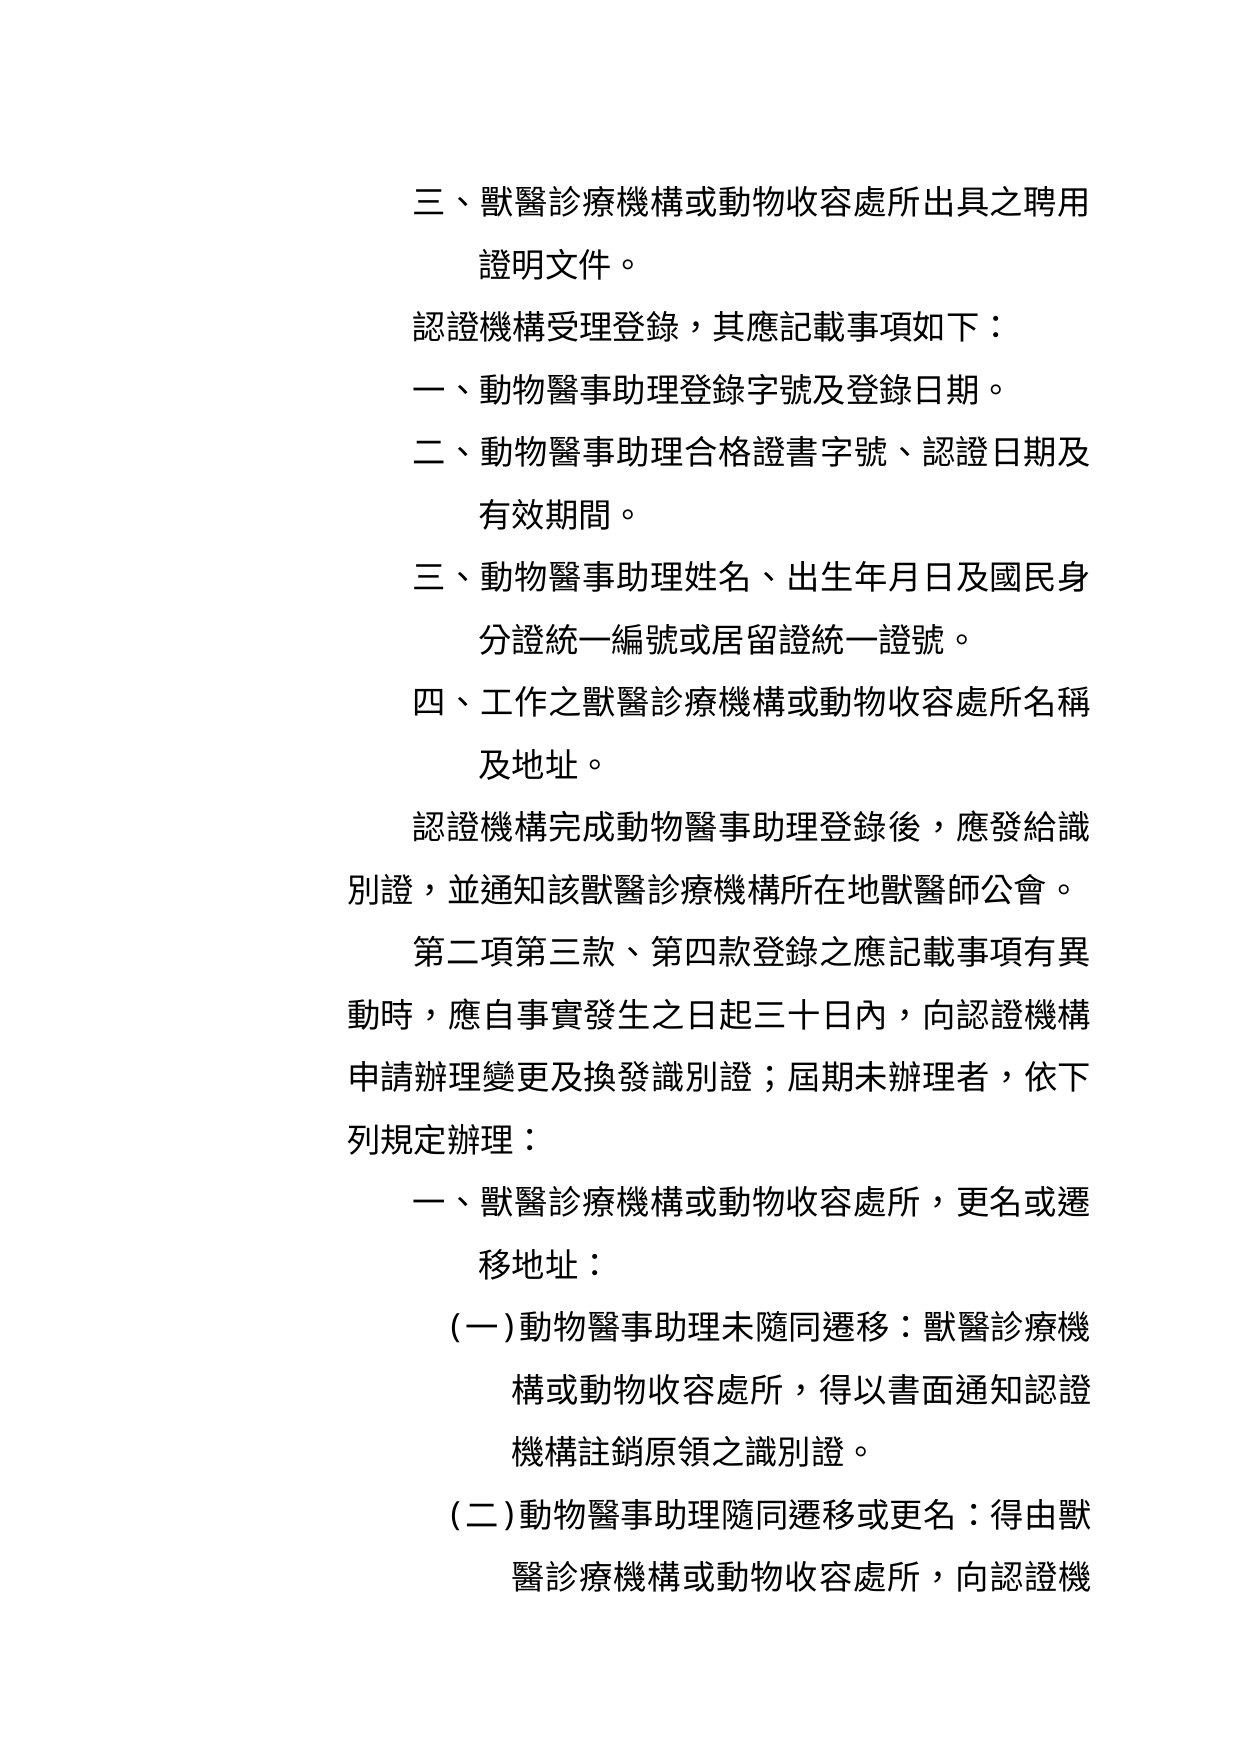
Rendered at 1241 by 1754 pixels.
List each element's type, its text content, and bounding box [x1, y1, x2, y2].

text (一)動物醫事助理未隨同遷移：獸醫診療機構或動物收容處所，得以書面通知認證機構註銷原領之識別證。 [445, 1283, 1092, 1471]
text (二)動物醫事助理隨同遷移或更名：得由獸醫診療機構或動物收容處所，向認證機 [445, 1471, 1092, 1596]
text 三、獸醫診療機構或動物收容處所出具之聘用證明文件。 [412, 158, 1092, 283]
text 四、工作之獸醫診療機構或動物收容處所名稱及地址。 [412, 658, 1092, 783]
text 一、動物醫事助理登錄字號及登錄日期。 [412, 346, 1092, 408]
text 三、動物醫事助理姓名、出生年月日及國民身分證統一編號或居留證統一證號。 [412, 533, 1092, 658]
text 一、獸醫診療機構或動物收容處所，更名或遷移地址： [412, 1158, 1092, 1283]
text 認證機構受理登錄，其應記載事項如下： [347, 283, 1092, 346]
text 第二項第三款、第四款登錄之應記載事項有異動時，應自事實發生之日起三十日內，向認證機構申請辦理變更及換發識別證；屆期未辦理者，依下列規定辦理： [347, 908, 1092, 1158]
text 二、動物醫事助理合格證書字號、認證日期及有效期間。 [412, 408, 1092, 533]
text 認證機構完成動物醫事助理登錄後，應發給識別證，並通知該獸醫診療機構所在地獸醫師公會。 [347, 783, 1092, 908]
